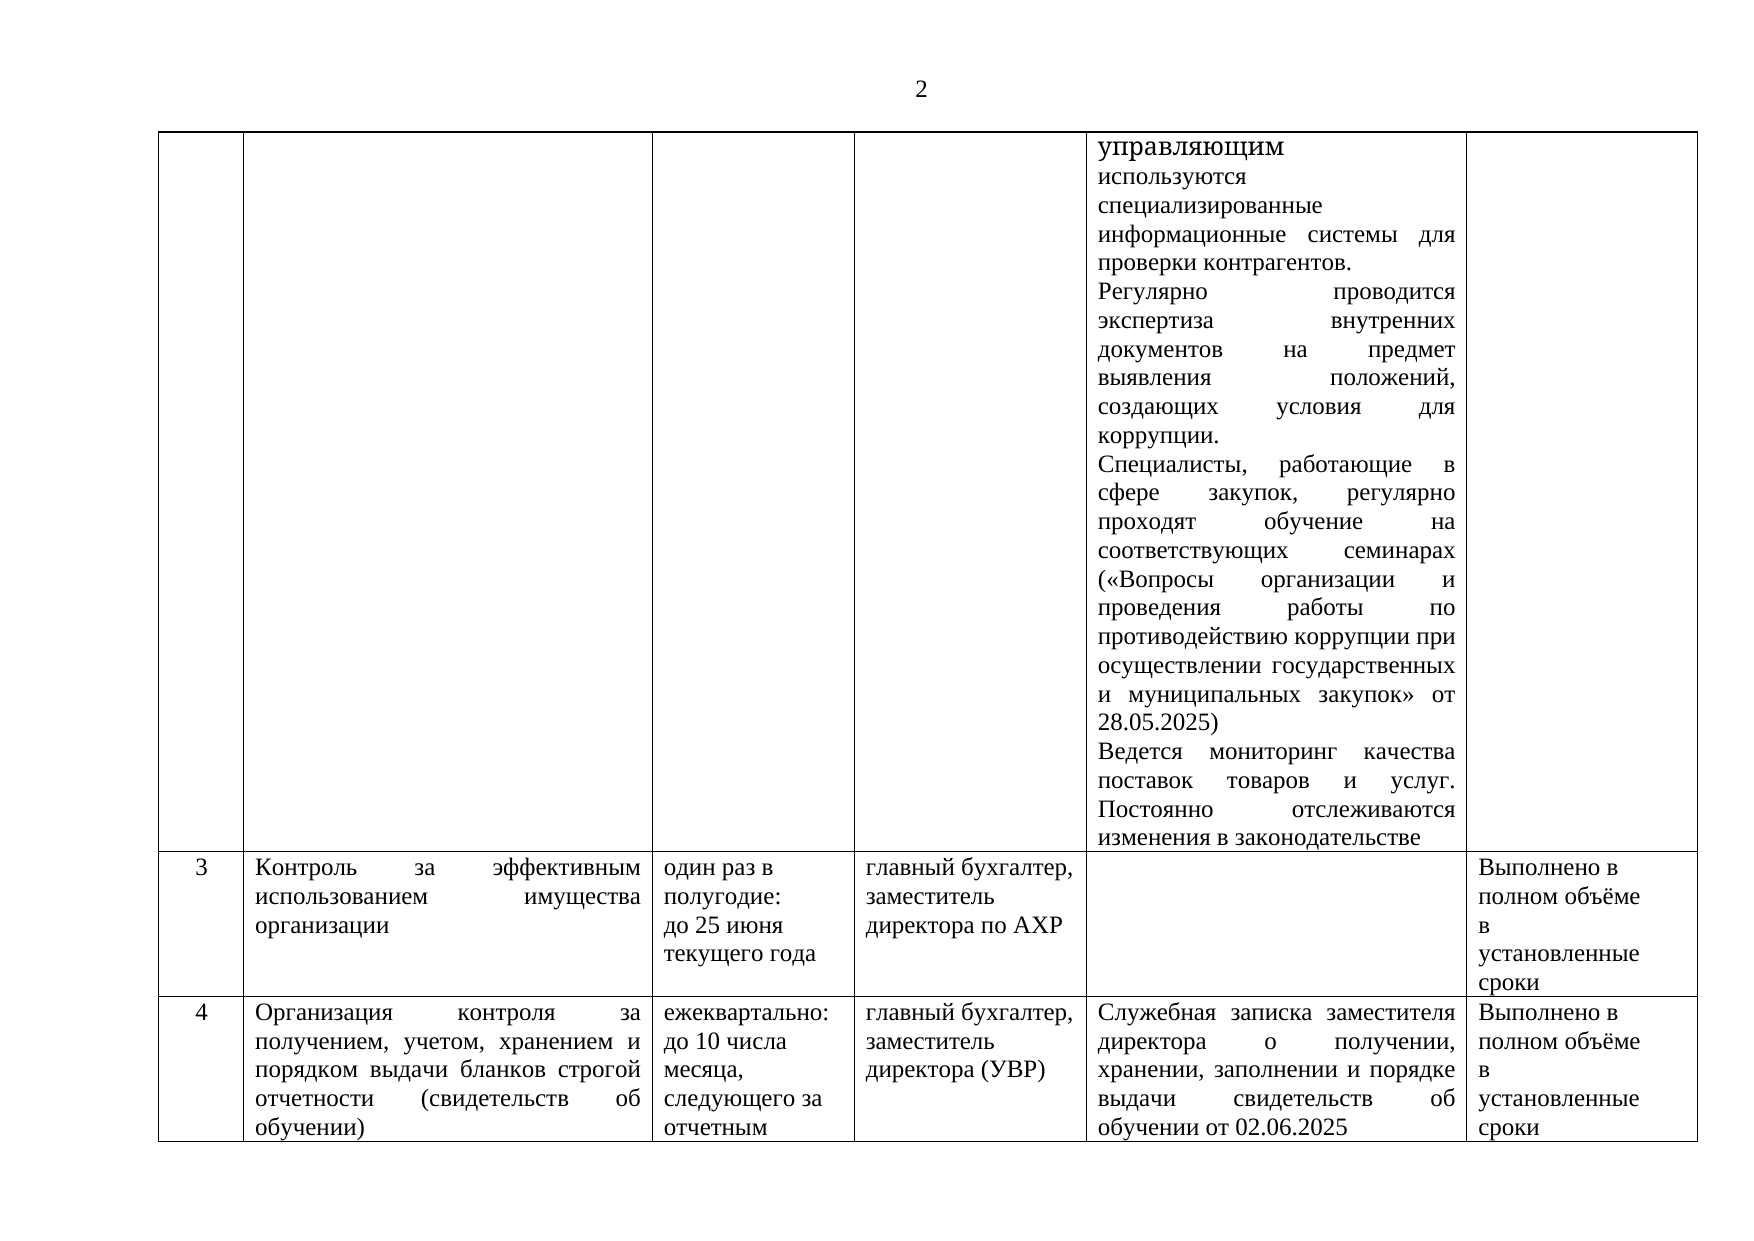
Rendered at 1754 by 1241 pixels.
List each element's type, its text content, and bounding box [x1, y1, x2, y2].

table_cell ежеквартально: до 10 числа месяца, следующего за отчетным [653, 997, 854, 1141]
table_cell управляющим используются специализированные информационные системы для проверки контрагентов. Регулярно проводится экспертиза внутренних документов на предмет выявления положений, создающих условия для коррупции. Специалисты, работающие в сфере закупок, регулярно проходят обучение на соответствующих семинарах («Вопросы организации и проведения работы по противодействию коррупции при осуществлении государственных и муниципальных закупок» от 28.05.2025) Ведется мониторинг качества поставок товаров и услуг. Постоянно отслеживаются изменения в законодательстве [1087, 133, 1466, 851]
table_cell 3 [159, 852, 243, 996]
table_cell Служебная записка заместителя директора о получении, хранении, заполнении и порядке выдачи свидетельств об обучении от 02.06.2025 [1087, 997, 1466, 1141]
table_cell Выполнено в полном объёме в установленные сроки [1467, 997, 1697, 1141]
table_cell [653, 133, 854, 851]
table_cell [1087, 852, 1466, 996]
table_cell [244, 133, 652, 851]
table_cell главный бухгалтер, заместитель директора (УВР) [855, 997, 1086, 1141]
table_cell главный бухгалтер, заместитель директора по АХР [855, 852, 1086, 996]
table_cell один раз в полугодие: до 25 июня текущего года [653, 852, 854, 996]
table_cell Организация контроля за получением, учетом, хранением и порядком выдачи бланков строгой отчетности (свидетельств об обучении) [244, 997, 652, 1141]
table_cell Контроль за эффективным использованием имущества организации [244, 852, 652, 996]
table_cell [1467, 133, 1697, 851]
table_cell [159, 133, 243, 851]
table_cell 4 [159, 997, 243, 1141]
table_cell [855, 133, 1086, 851]
table_cell Выполнено в полном объёме в установленные сроки [1467, 852, 1697, 996]
